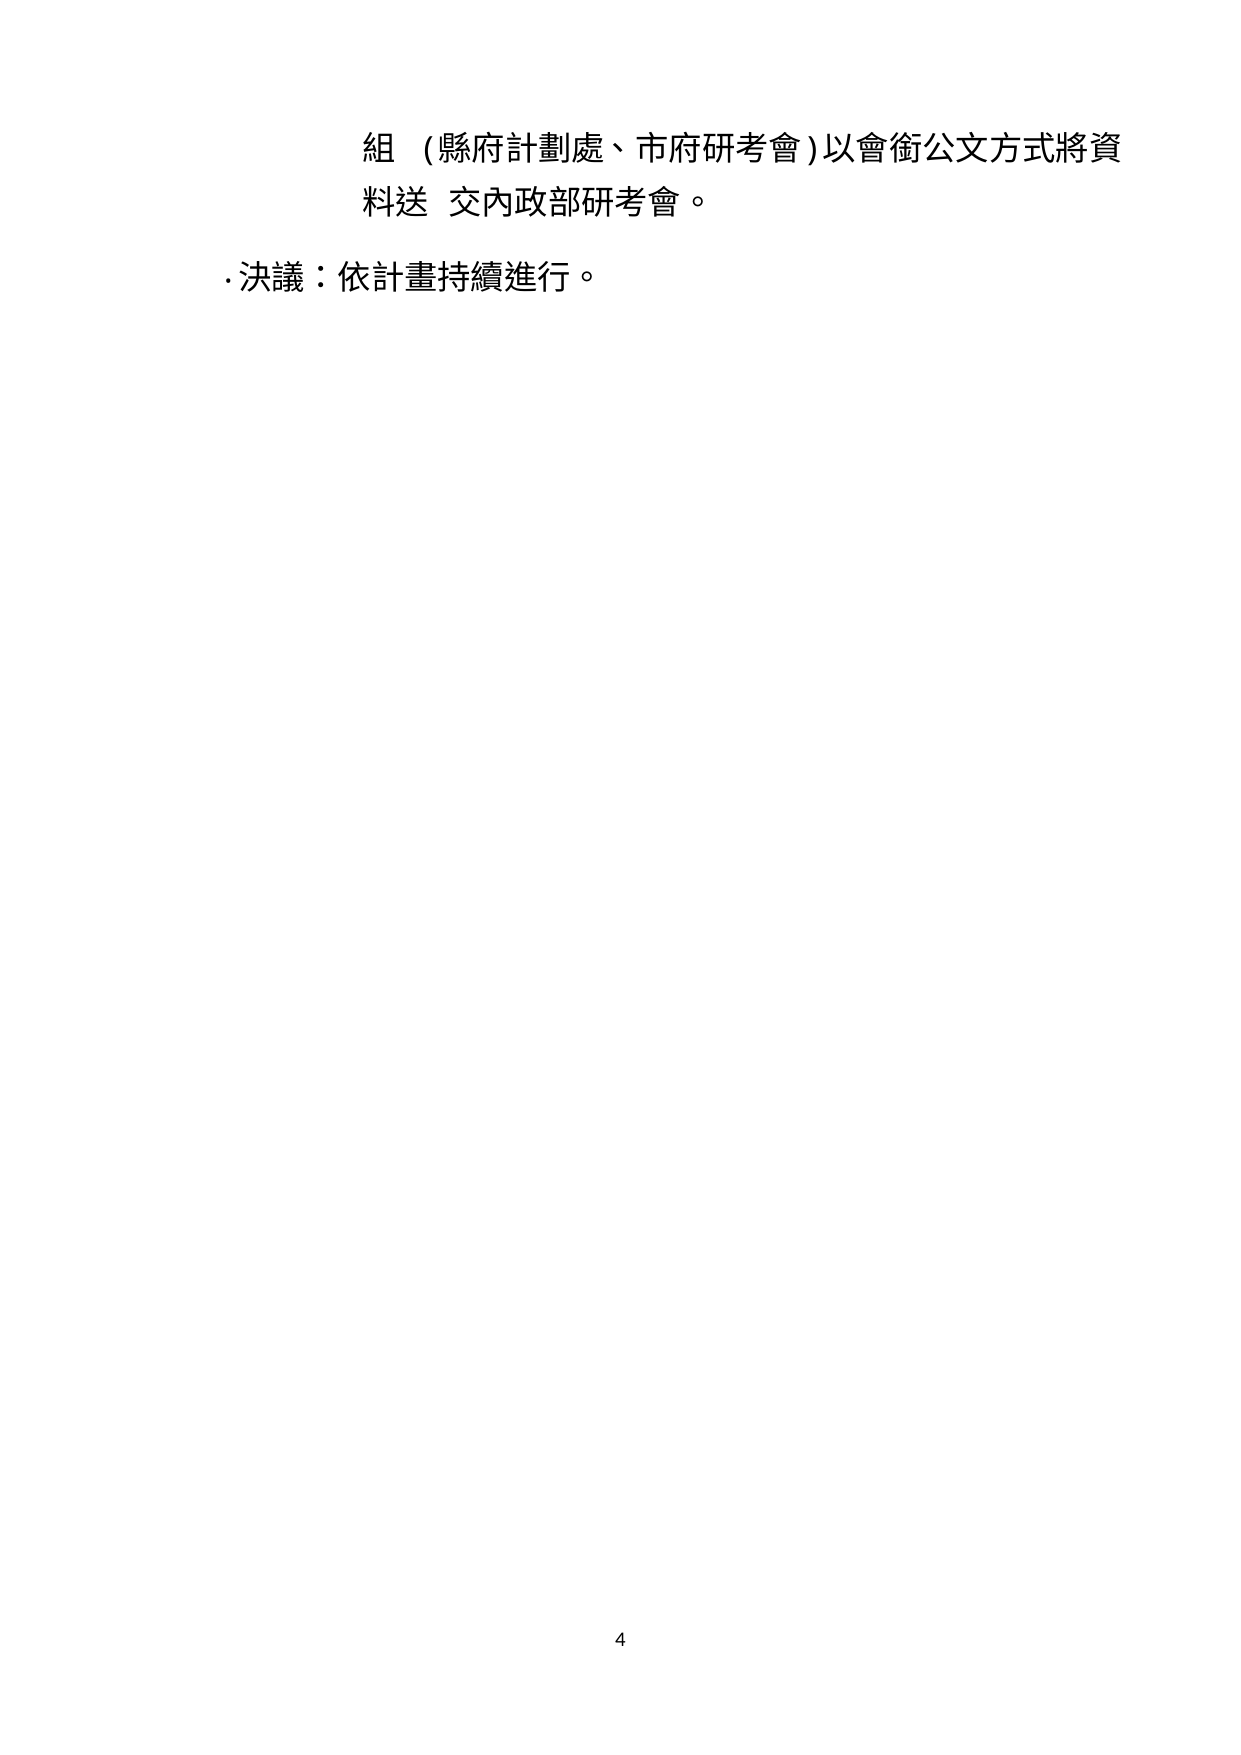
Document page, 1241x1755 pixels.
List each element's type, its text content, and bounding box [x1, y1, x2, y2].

text ‧決議：依計畫持續進行。 [218, 254, 1134, 299]
text 組 (縣府計劃處、市府研考會)以會銜公文方式將資料送 交內政部研考會。 [362, 125, 1123, 224]
